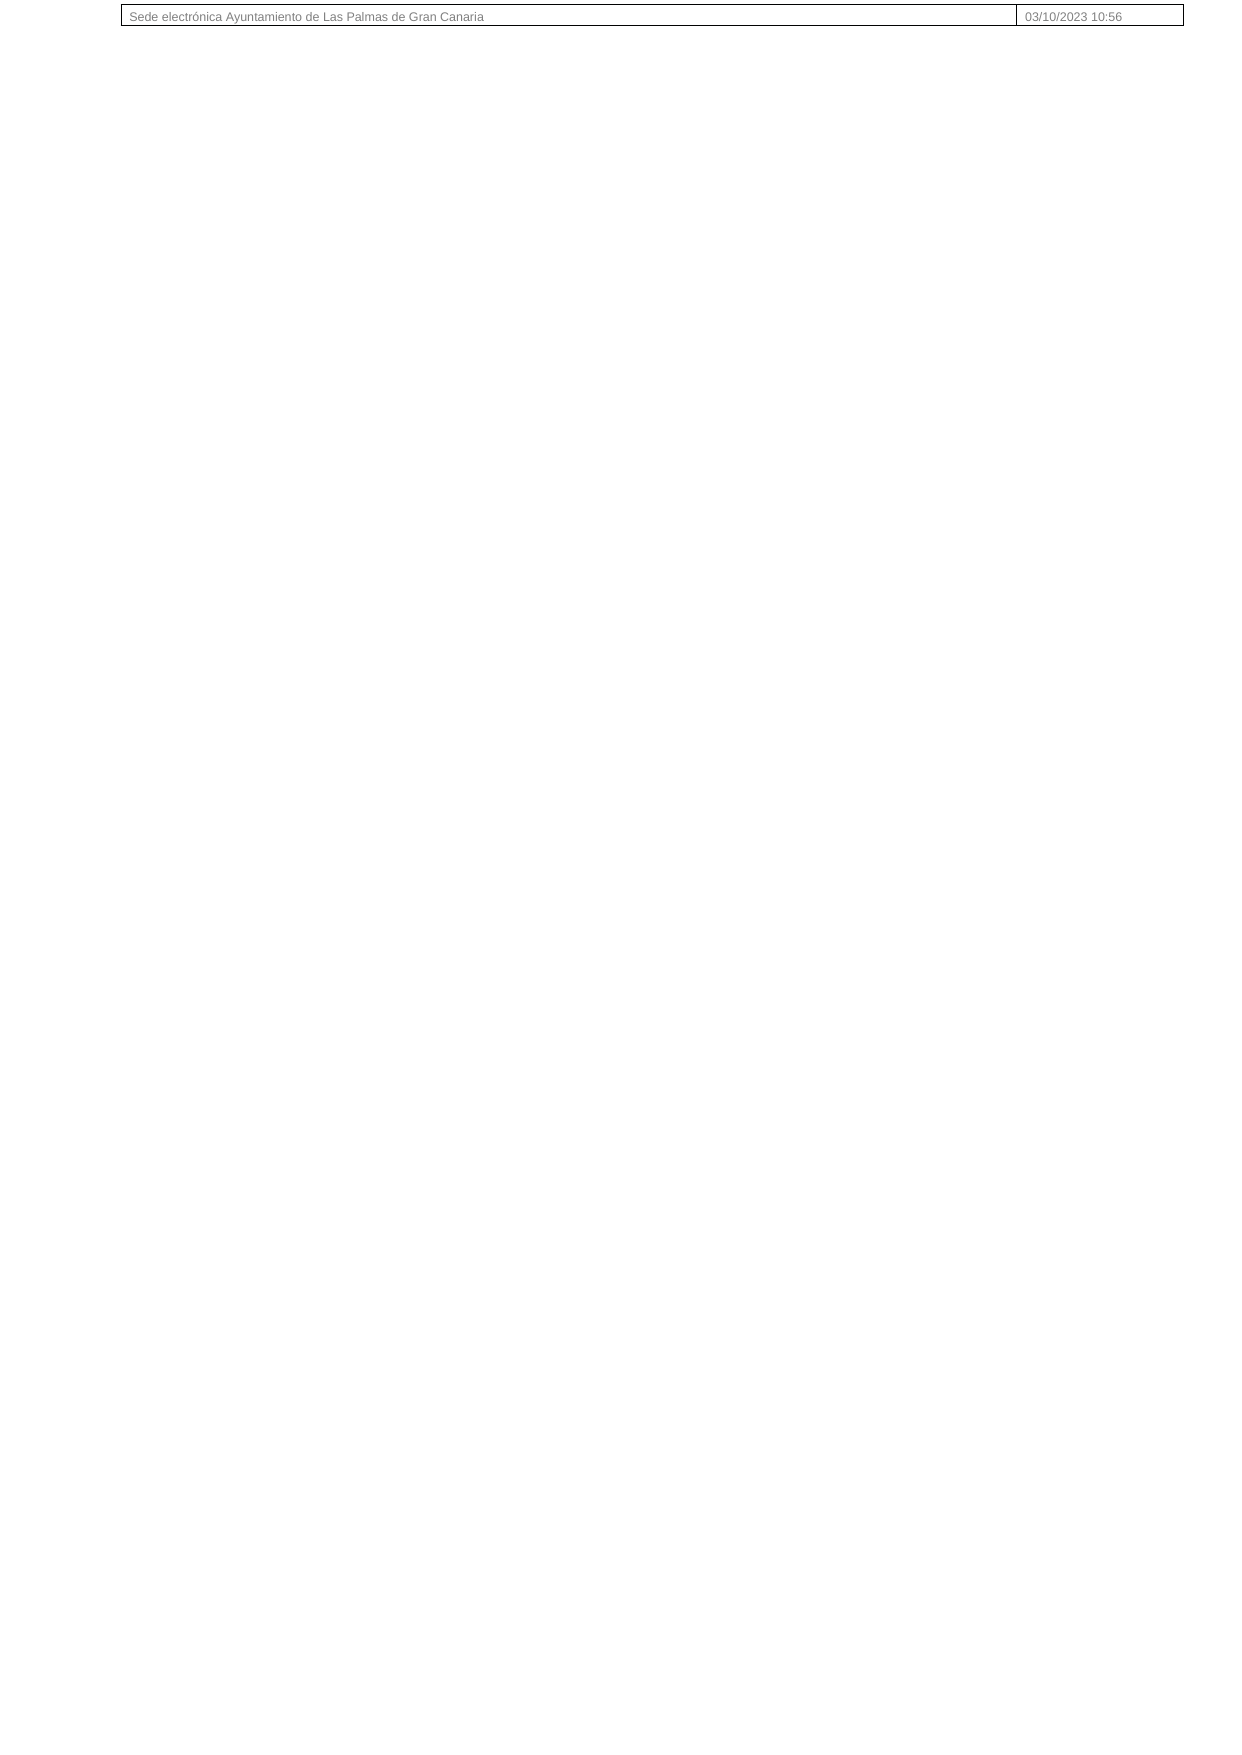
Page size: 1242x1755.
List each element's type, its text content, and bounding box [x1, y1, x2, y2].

table_cell Sede electrónica Ayuntamiento de Las Palmas de Gran Canaria [122, 5, 1016, 25]
table_cell 03/10/2023 10:56 [1017, 5, 1183, 25]
